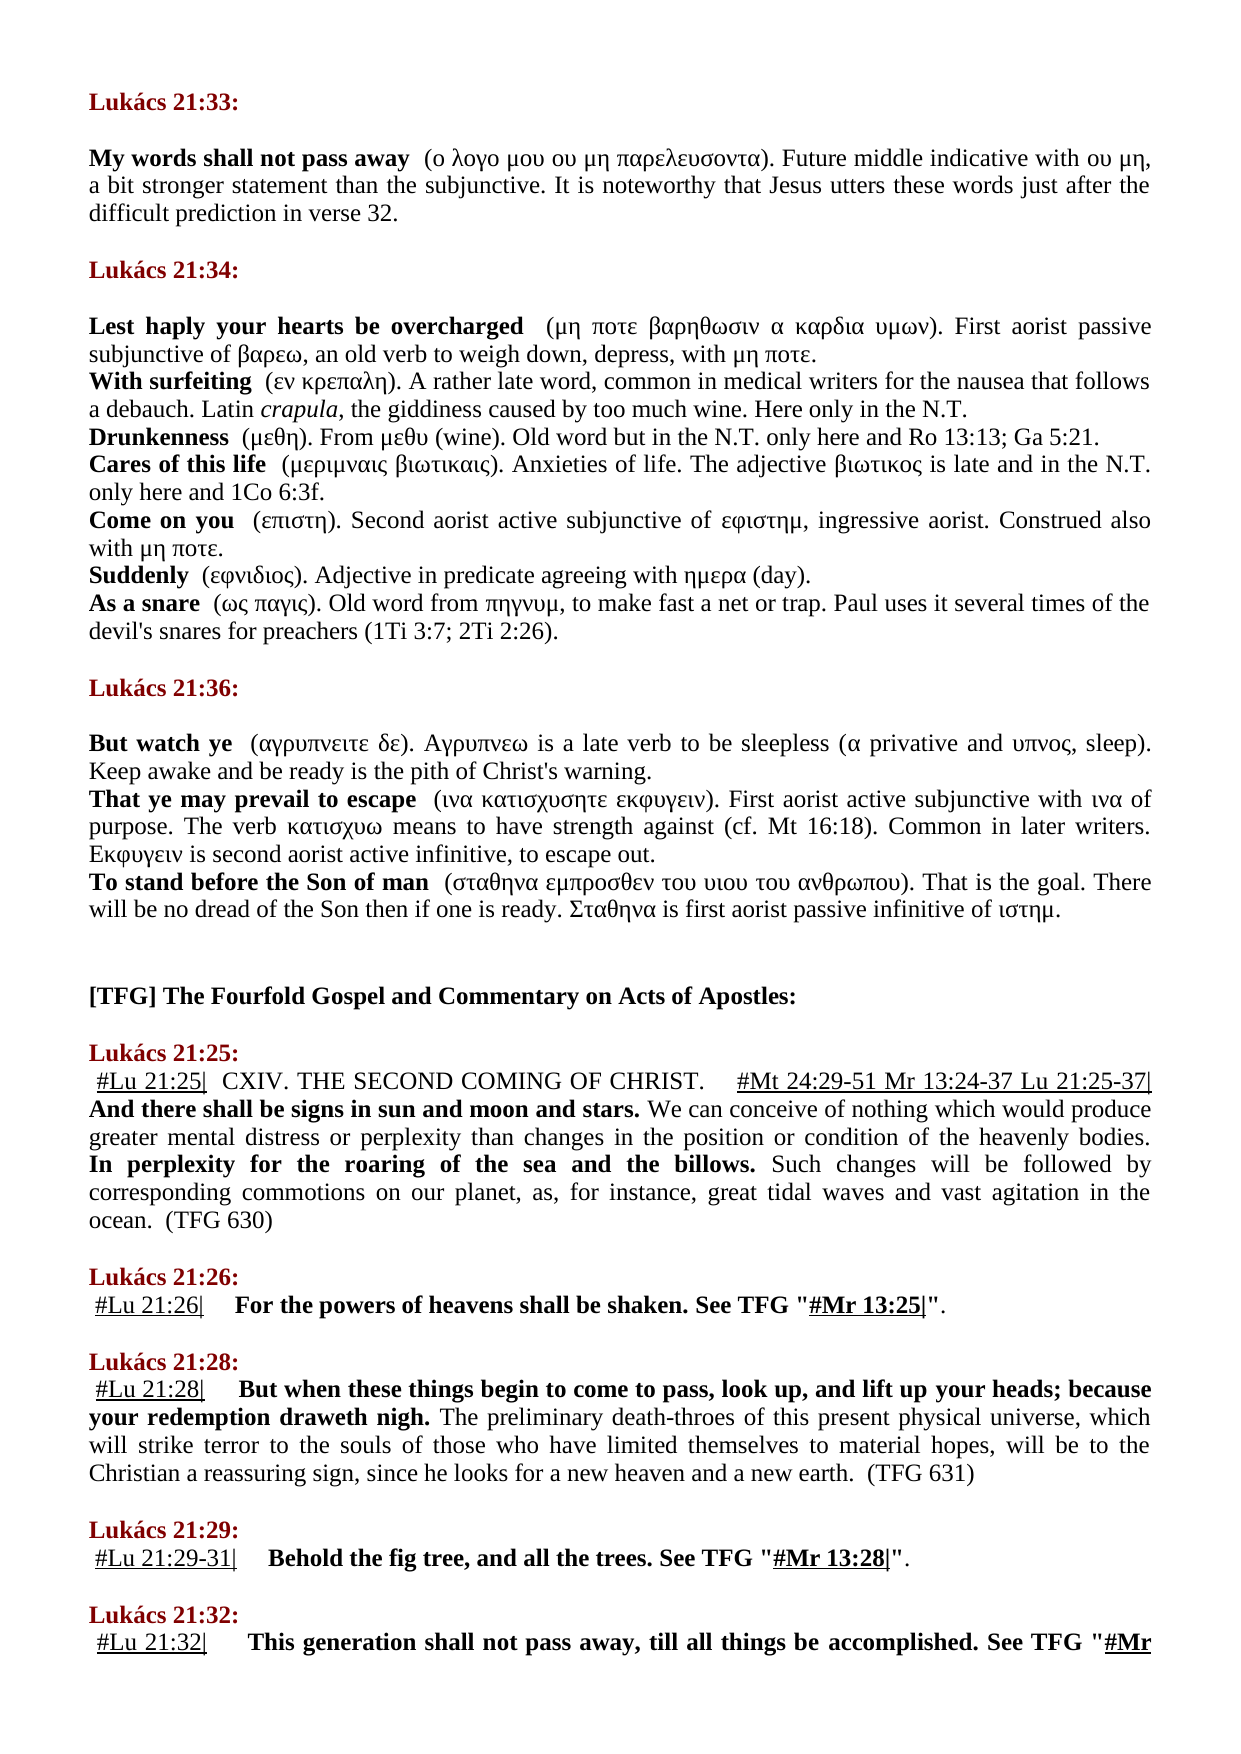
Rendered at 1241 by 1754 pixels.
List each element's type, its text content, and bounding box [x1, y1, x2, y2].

text Lest haply your hearts be overcharged (μη ποτε βαρηθωσιν α καρδια υμων). First aorist passive subjunctive of βαρεω, an old verb to weigh down, depress, with μη ποτε. [88, 312, 1152, 367]
text #Lu 21:32| This generation shall not pass away, till all things be accomplished. See TFG "#Mr [88, 1628, 1152, 1656]
text #Lu 21:26| For the powers of heavens shall be shaken. See TFG "#Mr 13:25|". [88, 1291, 1152, 1318]
text Lukács 21:34: [88, 257, 1152, 284]
text Lukács 21:33: [88, 88, 1152, 116]
text Lukács 21:28: [88, 1348, 1152, 1376]
text Cares of this life (μεριμναις βιωτικαις). Anxieties of life. The adjective βιωτικος is late and in the N.T. only here and 1Co 6:3f. [88, 451, 1152, 506]
text As a snare (ως παγις). Old word from πηγνυμ, to make fast a net or trap. Paul uses it several times of the devil's snares for preachers (1Ti 3:7; 2Ti 2:26). [88, 589, 1152, 644]
text [TFG] The Fourfold Gospel and Commentary on Acts of Apostles: [88, 982, 1152, 1010]
text To stand before the Son of man (σταθηνα εμπροσθεν του υιου του ανθρωπου). That is the goal. There will be no dread of the Son then if one is ready. Σταθηνα is first aorist passive infinitive of ιστημ. [88, 868, 1152, 923]
text #Lu 21:25| CXIV. THE SECOND COMING OF CHRIST. #Mt 24:29-51 Mr 13:24-37 Lu 21:25-37| And there shall be signs in sun and moon and stars. We can conceive of nothing which would produce greater mental distress or perplexity than changes in the position or condition of the heavenly bodies. In perplexity for the roaring of the sea and the billows. Such changes will be followed by corresponding commotions on our planet, as, for instance, great tidal waves and vast agitation in the ocean. (TFG 630) [88, 1067, 1152, 1233]
text My words shall not pass away (ο λογο μου ου μη παρελευσοντα). Future middle indicative with ου μη, a bit stronger statement than the subjunctive. It is noteworthy that Jesus utters these words just after the difficult prediction in verse 32. [88, 144, 1152, 227]
text With surfeiting (εν κρεπαλη). A rather late word, common in medical writers for the nausea that follows a debauch. Latin crapula, the giddiness caused by too much wine. Here only in the N.T. [88, 367, 1152, 423]
text Lukács 21:29: [88, 1516, 1152, 1544]
text But watch ye (αγρυπνειτε δε). Αγρυπνεω is a late verb to be sleepless (α privative and υπνος, sleep). Keep awake and be ready is the pith of Christ's warning. [88, 729, 1152, 785]
text Lukács 21:25: [88, 1039, 1152, 1067]
text Lukács 21:36: [88, 674, 1152, 702]
text #Lu 21:28| But when these things begin to come to pass, look up, and lift up your heads; because your redemption draweth nigh. The preliminary death-throes of this present physical universe, which will strike terror to the souls of those who have limited themselves to material hopes, will be to the Christian a reassuring sign, since he looks for a new heaven and a new earth. (TFG 631) [88, 1376, 1152, 1486]
text Drunkenness (μεθη). From μεθυ (wine). Old word but in the N.T. only here and Ro 13:13; Ga 5:21. [88, 423, 1152, 451]
text Lukács 21:32: [88, 1601, 1152, 1628]
text #Lu 21:29-31| Behold the fig tree, and all the trees. See TFG "#Mr 13:28|". [88, 1544, 1152, 1571]
text Suddenly (εφνιδιος). Adjective in predicate agreeing with ημερα (day). [88, 561, 1152, 589]
text Come on you (επιστη). Second aorist active subjunctive of εφιστημ, ingressive aorist. Construed also with μη ποτε. [88, 506, 1152, 561]
text That ye may prevail to escape (ινα κατισχυσητε εκφυγειν). First aorist active subjunctive with ινα of purpose. The verb κατισχυω means to have strength against (cf. Mt 16:18). Common in later writers. Εκφυγειν is second aorist active infinitive, to escape out. [88, 785, 1152, 868]
text Lukács 21:26: [88, 1263, 1152, 1291]
